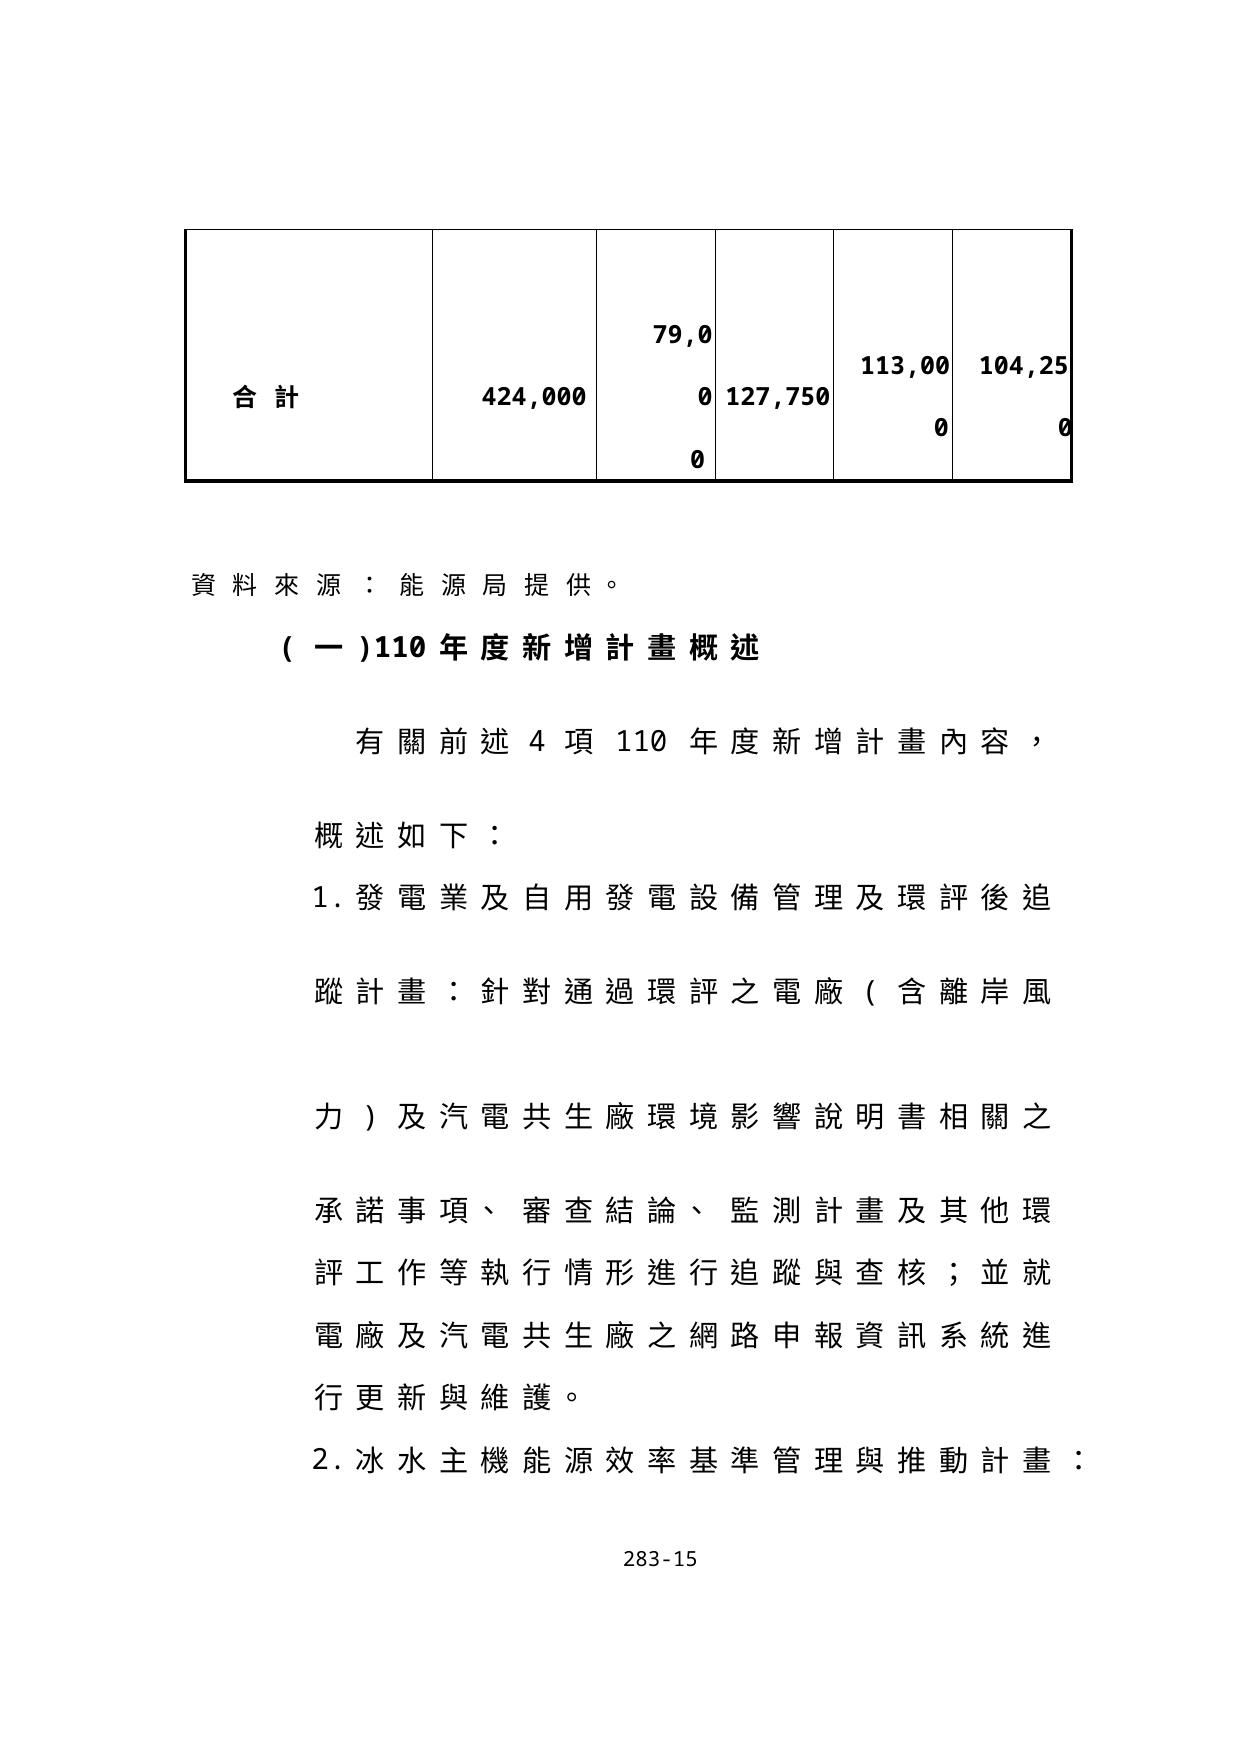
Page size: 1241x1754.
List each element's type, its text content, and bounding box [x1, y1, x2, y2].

table_cell 79,000 [597, 230, 715, 479]
text 有關前述4項110年度新增計畫內容，概述如下： [271, 667, 1058, 854]
text (一)110年度新增計畫概述 [242, 604, 1058, 667]
table_cell 113,000 [834, 230, 952, 479]
text 2.冰水主機能源效率基準管理與推動計畫：辦理冰水機組全載能源效率全面登錄與分級標示管理、冰水機組能源效率管理之市場管理與政策宣導、冰水機組IPLV管理策略研擬與能源效率實驗室建置輔導。 [271, 1417, 1058, 1479]
text 資料來源：能源局提供。 [183, 542, 1058, 604]
table_cell 104,250 [953, 230, 1070, 479]
text 1.發電業及自用發電設備管理及環評後追蹤計畫：針對通過環評之電廠(含離岸風力)及汽電共生廠環境影響說明書相關之承諾事項、審查結論、監測計畫及其他環評工作等執行情形進行追蹤與查核；並就電廠及汽電共生廠之網路申報資訊系統進行更新與維護。 [271, 854, 1058, 1417]
table_cell 424,000 [433, 230, 596, 479]
table_cell 127,750 [716, 230, 833, 479]
table_cell 合計 [187, 230, 432, 479]
